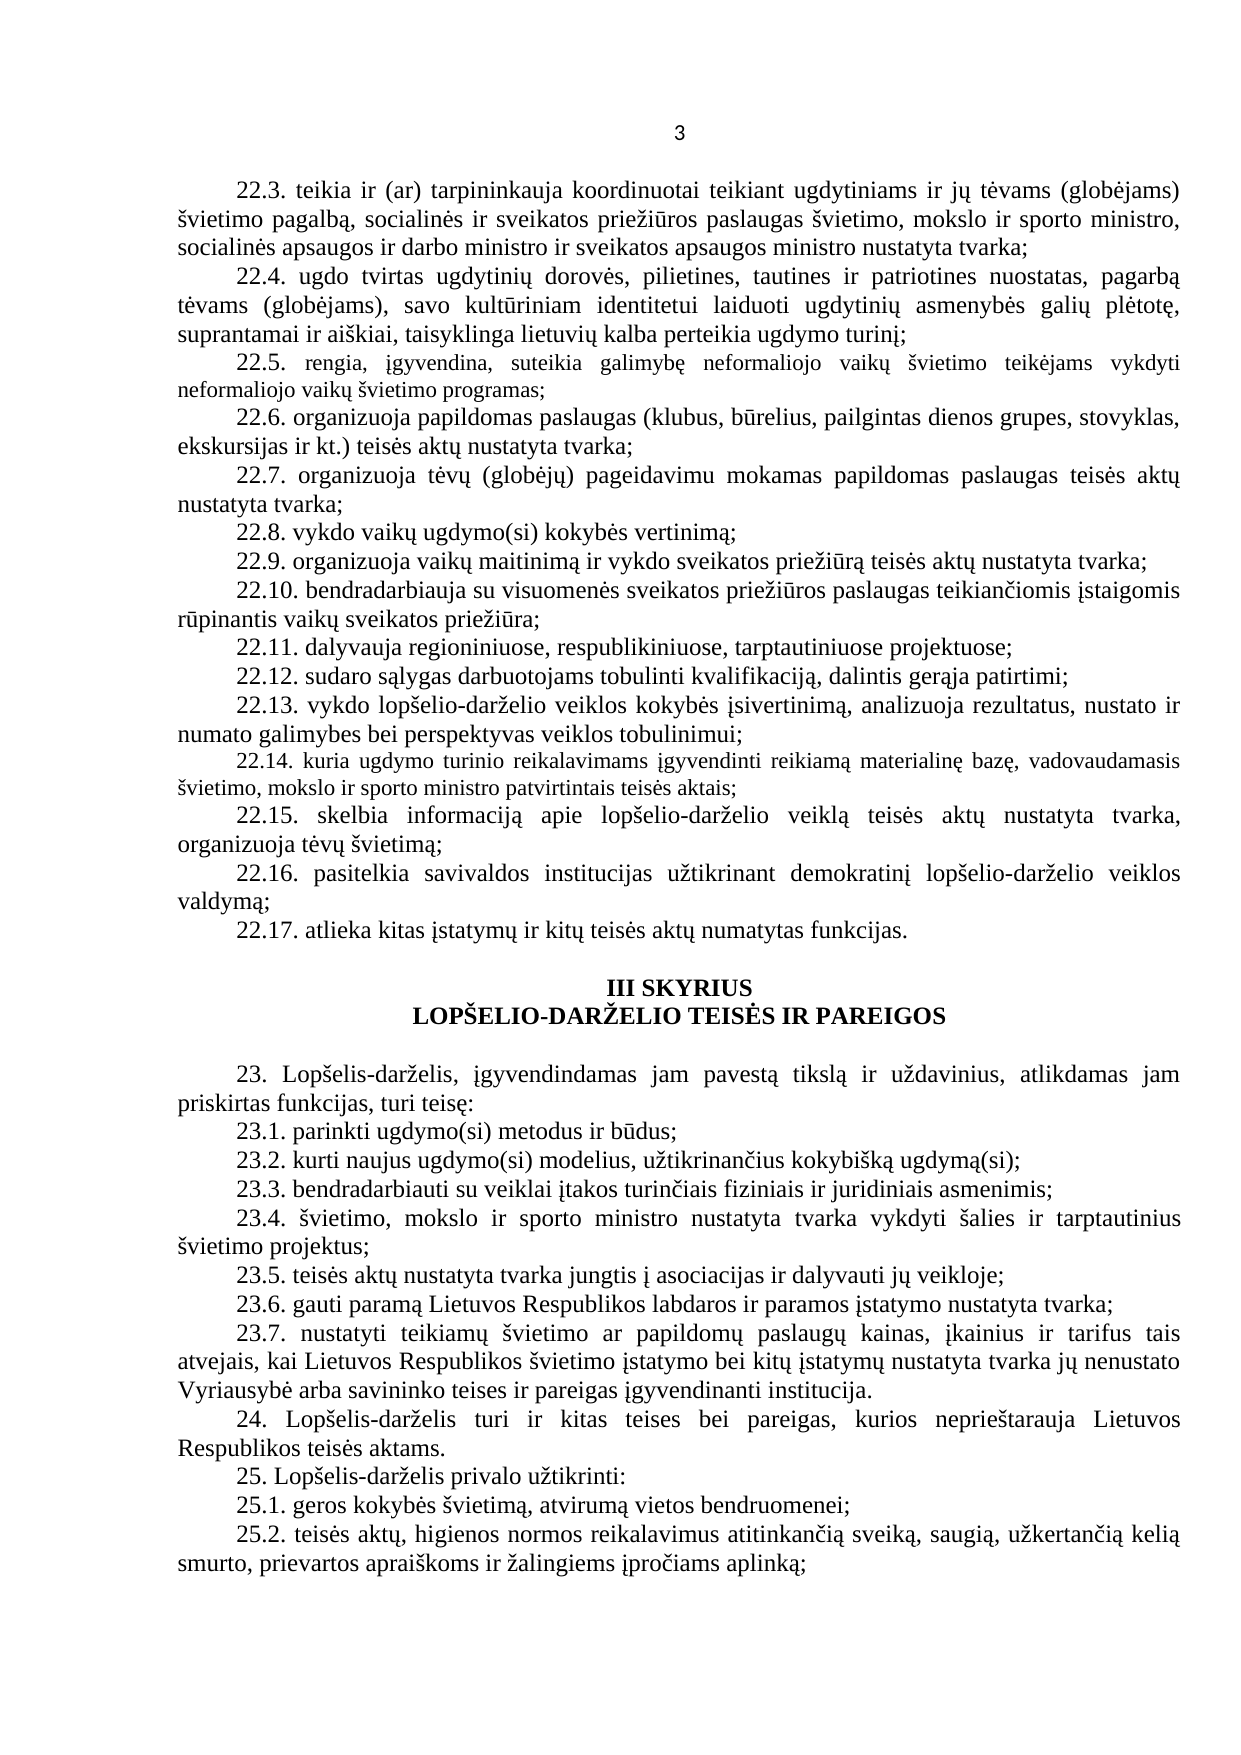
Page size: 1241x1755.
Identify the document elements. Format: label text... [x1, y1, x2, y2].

text 22.15. skelbia informaciją apie lopšelio-darželio veiklą teisės aktų nustatyta tvarka, organizuoja tėvų švietimą; [177, 800, 1181, 858]
text 22.13. vykdo lopšelio-darželio veiklos kokybės įsivertinimą, analizuoja rezultatus, nustato ir numato galimybes bei perspektyvas veiklos tobulinimui; [177, 690, 1181, 747]
text 23.7. nustatyti teikiamų švietimo ar papildomų paslaugų kainas, įkainius ir tarifus tais atvejais, kai Lietuvos Respublikos švietimo įstatymo bei kitų įstatymų nustatyta tvarka jų nenustato Vyriausybė arba savininko teises ir pareigas įgyvendinanti institucija. [177, 1318, 1181, 1404]
text 25.1. geros kokybės švietimą, atvirumą vietos bendruomenei; [177, 1490, 1181, 1519]
text 22.3. teikia ir (ar) tarpininkauja koordinuotai teikiant ugdytiniams ir jų tėvams (globėjams) švietimo pagalbą, socialinės ir sveikatos priežiūros paslaugas švietimo, mokslo ir sporto ministro, socialinės apsaugos ir darbo ministro ir sveikatos apsaugos ministro nustatyta tvarka; [177, 175, 1181, 261]
text 23.1. parinkti ugdymo(si) metodus ir būdus; [177, 1116, 1181, 1145]
text 25.2. teisės aktų, higienos normos reikalavimus atitinkančią sveiką, saugią, užkertančią kelią smurto, prievartos apraiškoms ir žalingiems įpročiams aplinką; [177, 1519, 1181, 1576]
text 23.2. kurti naujus ugdymo(si) modelius, užtikrinančius kokybišką ugdymą(si); [177, 1145, 1181, 1174]
text 23.4. švietimo, mokslo ir sporto ministro nustatyta tvarka vykdyti šalies ir tarptautinius švietimo projektus; [177, 1203, 1181, 1260]
text 22.11. dalyvauja regioniniuose, respublikiniuose, tarptautiniuose projektuose; [177, 632, 1181, 661]
text 23.5. teisės aktų nustatyta tvarka jungtis į asociacijas ir dalyvauti jų veikloje; [177, 1260, 1181, 1289]
text 22.6. organizuoja papildomas paslaugas (klubus, būrelius, pailgintas dienos grupes, stovyklas, ekskursijas ir kt.) teisės aktų nustatyta tvarka; [177, 402, 1181, 460]
text 23.6. gauti paramą Lietuvos Respublikos labdaros ir paramos įstatymo nustatyta tvarka; [177, 1289, 1181, 1318]
text 23.3. bendradarbiauti su veiklai įtakos turinčiais fiziniais ir juridiniais asmenimis; [177, 1174, 1181, 1203]
text 22.16. pasitelkia savivaldos institucijas užtikrinant demokratinį lopšelio-darželio veiklos valdymą; [177, 858, 1181, 915]
text 22.14. kuria ugdymo turinio reikalavimams įgyvendinti reikiamą materialinę bazę, vadovaudamasis švietimo, mokslo ir sporto ministro patvirtintais teisės aktais; [177, 747, 1181, 800]
text 22.17. atlieka kitas įstatymų ir kitų teisės aktų numatytas funkcijas. [177, 915, 1181, 944]
text 22.7. organizuoja tėvų (globėjų) pageidavimu mokamas papildomas paslaugas teisės aktų nustatyta tvarka; [177, 460, 1181, 517]
text 25. Lopšelis-darželis privalo užtikrinti: [177, 1461, 1181, 1490]
text 22.8. vykdo vaikų ugdymo(si) kokybės vertinimą; [177, 517, 1181, 546]
text LOPŠELIO-DARŽELIO TEISĖS IR PAREIGOS [177, 1001, 1181, 1030]
text III SKYRIUS [177, 973, 1181, 1001]
text 22.10. bendradarbiauja su visuomenės sveikatos priežiūros paslaugas teikiančiomis įstaigomis rūpinantis vaikų sveikatos priežiūra; [177, 575, 1181, 632]
text 22.9. organizuoja vaikų maitinimą ir vykdo sveikatos priežiūrą teisės aktų nustatyta tvarka; [177, 546, 1181, 575]
text 22.4. ugdo tvirtas ugdytinių dorovės, pilietines, tautines ir patriotines nuostatas, pagarbą tėvams (globėjams), savo kultūriniam identitetui laiduoti ugdytinių asmenybės galių plėtotę, suprantamai ir aiškiai, taisyklinga lietuvių kalba perteikia ugdymo turinį; [177, 261, 1181, 347]
text 23. Lopšelis-darželis, įgyvendindamas jam pavestą tikslą ir uždavinius, atlikdamas jam priskirtas funkcijas, turi teisę: [177, 1059, 1181, 1116]
text 22.5. rengia, įgyvendina, suteikia galimybę neformaliojo vaikų švietimo teikėjams vykdyti neformaliojo vaikų švietimo programas; [177, 347, 1181, 402]
text 24. Lopšelis-darželis turi ir kitas teises bei pareigas, kurios neprieštarauja Lietuvos Respublikos teisės aktams. [177, 1404, 1181, 1461]
text 22.12. sudaro sąlygas darbuotojams tobulinti kvalifikaciją, dalintis gerąja patirtimi; [177, 661, 1181, 690]
